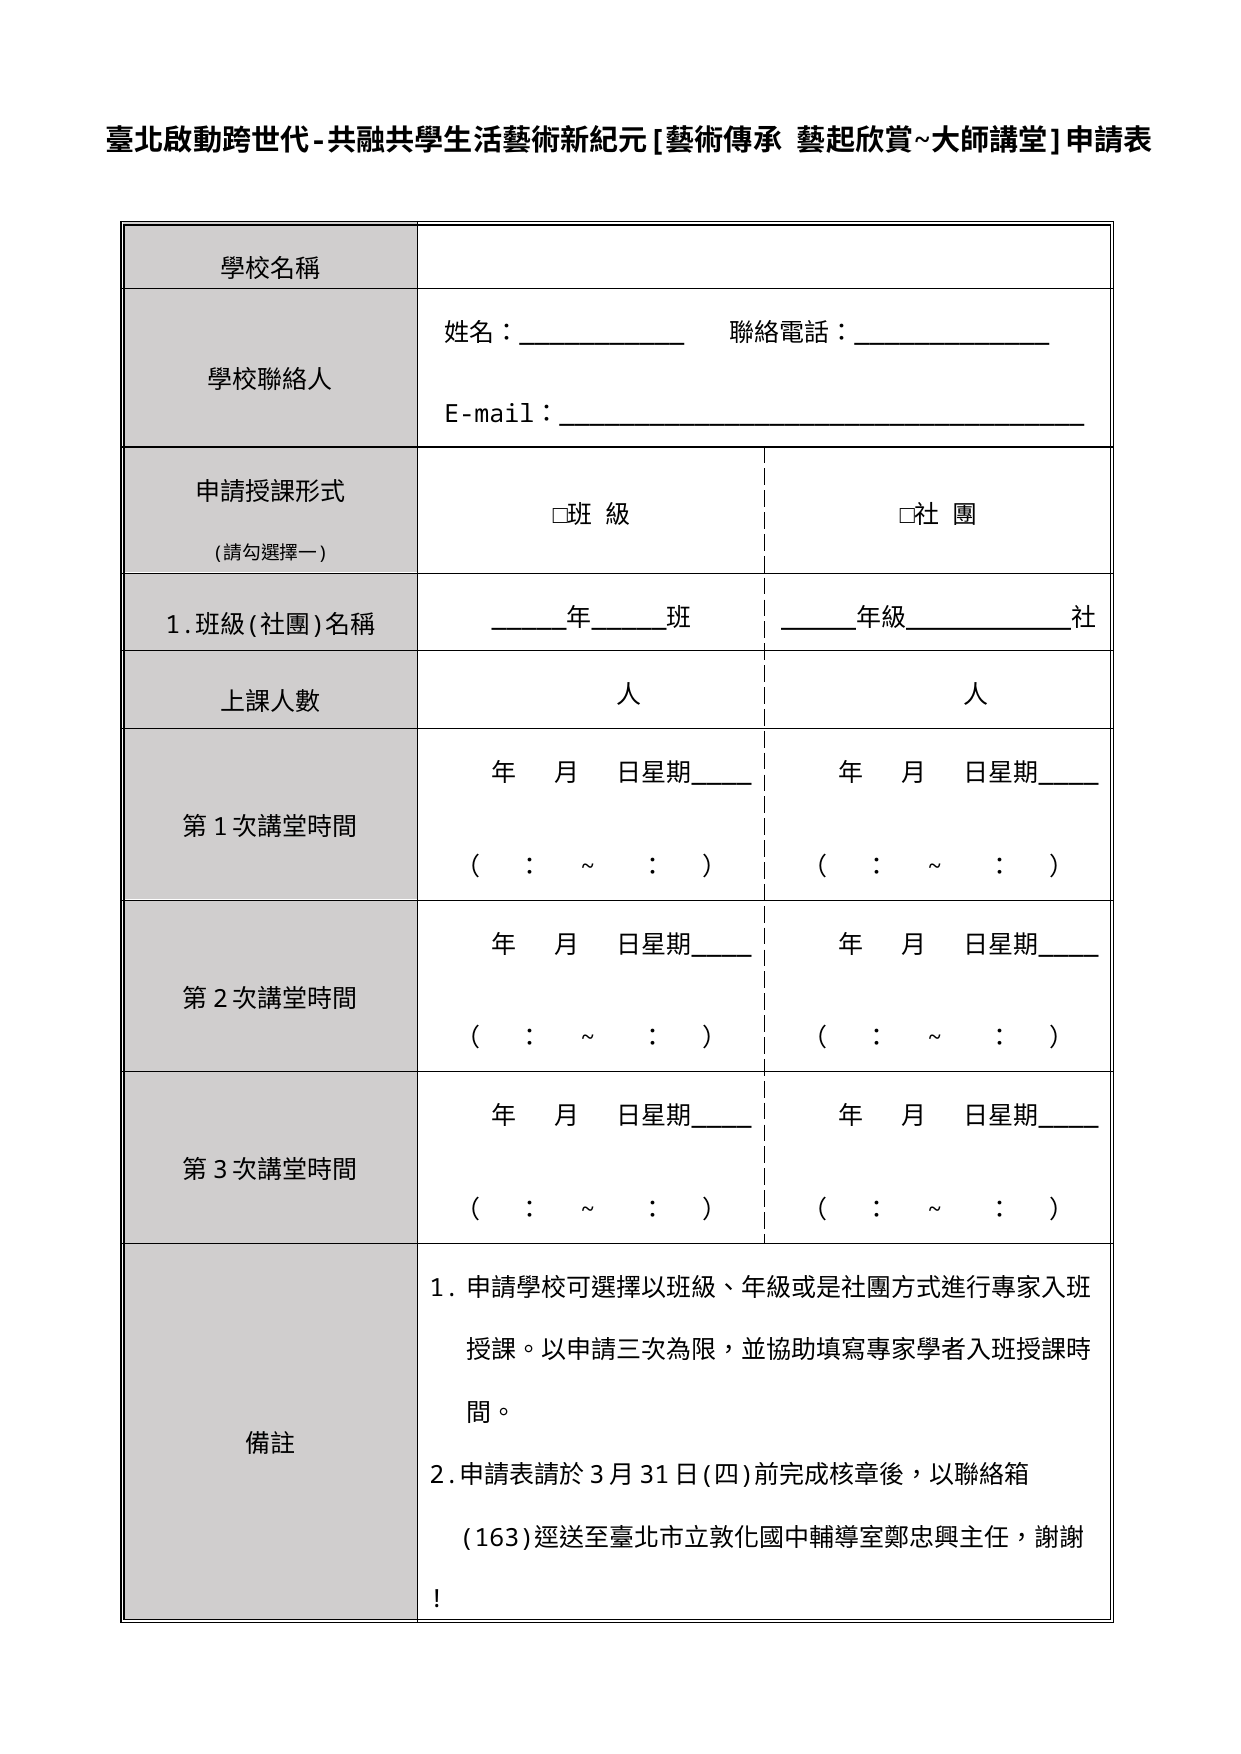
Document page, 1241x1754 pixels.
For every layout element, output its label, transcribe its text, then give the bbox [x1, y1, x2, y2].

table_cell 年 月 日星期____ （ ： ~ ： ） [418, 729, 765, 899]
table_cell □社 團 [765, 448, 1110, 572]
table_cell 年 月 日星期____ （ ： ~ ： ） [418, 1072, 765, 1243]
text 臺北啟動跨世代-共融共學生活藝術新紀元[藝術傳承 藝起欣賞~大師講堂]申請表 [65, 96, 1175, 158]
table_cell 申請授課形式 (請勾選擇一) [125, 448, 417, 572]
table_cell 備註 [125, 1244, 417, 1619]
table_cell _____年_____班 [418, 574, 765, 650]
table_cell 人 [418, 651, 765, 728]
table_cell 學校聯絡人 [125, 289, 417, 446]
table_cell 姓名：___________ 聯絡電話：_____________ E-mail：___________________________________ [418, 289, 1110, 446]
table_cell 第2次講堂時間 [125, 901, 417, 1071]
table_cell 年 月 日星期____ （ ： ~ ： ） [418, 901, 765, 1071]
table_header [418, 226, 1110, 288]
table_cell 人 [765, 651, 1110, 728]
table_cell 年 月 日星期____ （ ： ~ ： ） [765, 901, 1110, 1071]
table_cell _____年級___________社 [765, 574, 1110, 650]
table_header 學校名稱 [125, 226, 417, 288]
table_cell 第1次講堂時間 [125, 729, 417, 899]
table_cell □班 級 [418, 448, 765, 572]
table_cell 年 月 日星期____ （ ： ~ ： ） [765, 1072, 1110, 1243]
table_cell 第3次講堂時間 [125, 1072, 417, 1243]
table_cell 年 月 日星期____ （ ： ~ ： ） [765, 729, 1110, 899]
table_cell 上課人數 [125, 651, 417, 728]
table_cell 1.班級(社團)名稱 [125, 574, 417, 650]
table_cell 申請學校可選擇以班級、年級或是社團方式進行專家入班 授課。以申請三次為限，並協助填寫專家學者入班授課時間。 2.申請表請於3月31日(四)前完成核章後，以聯絡箱 (163)逕送至臺北市立敦化國中輔導室鄭忠興主任，謝謝 ! [418, 1244, 1110, 1619]
